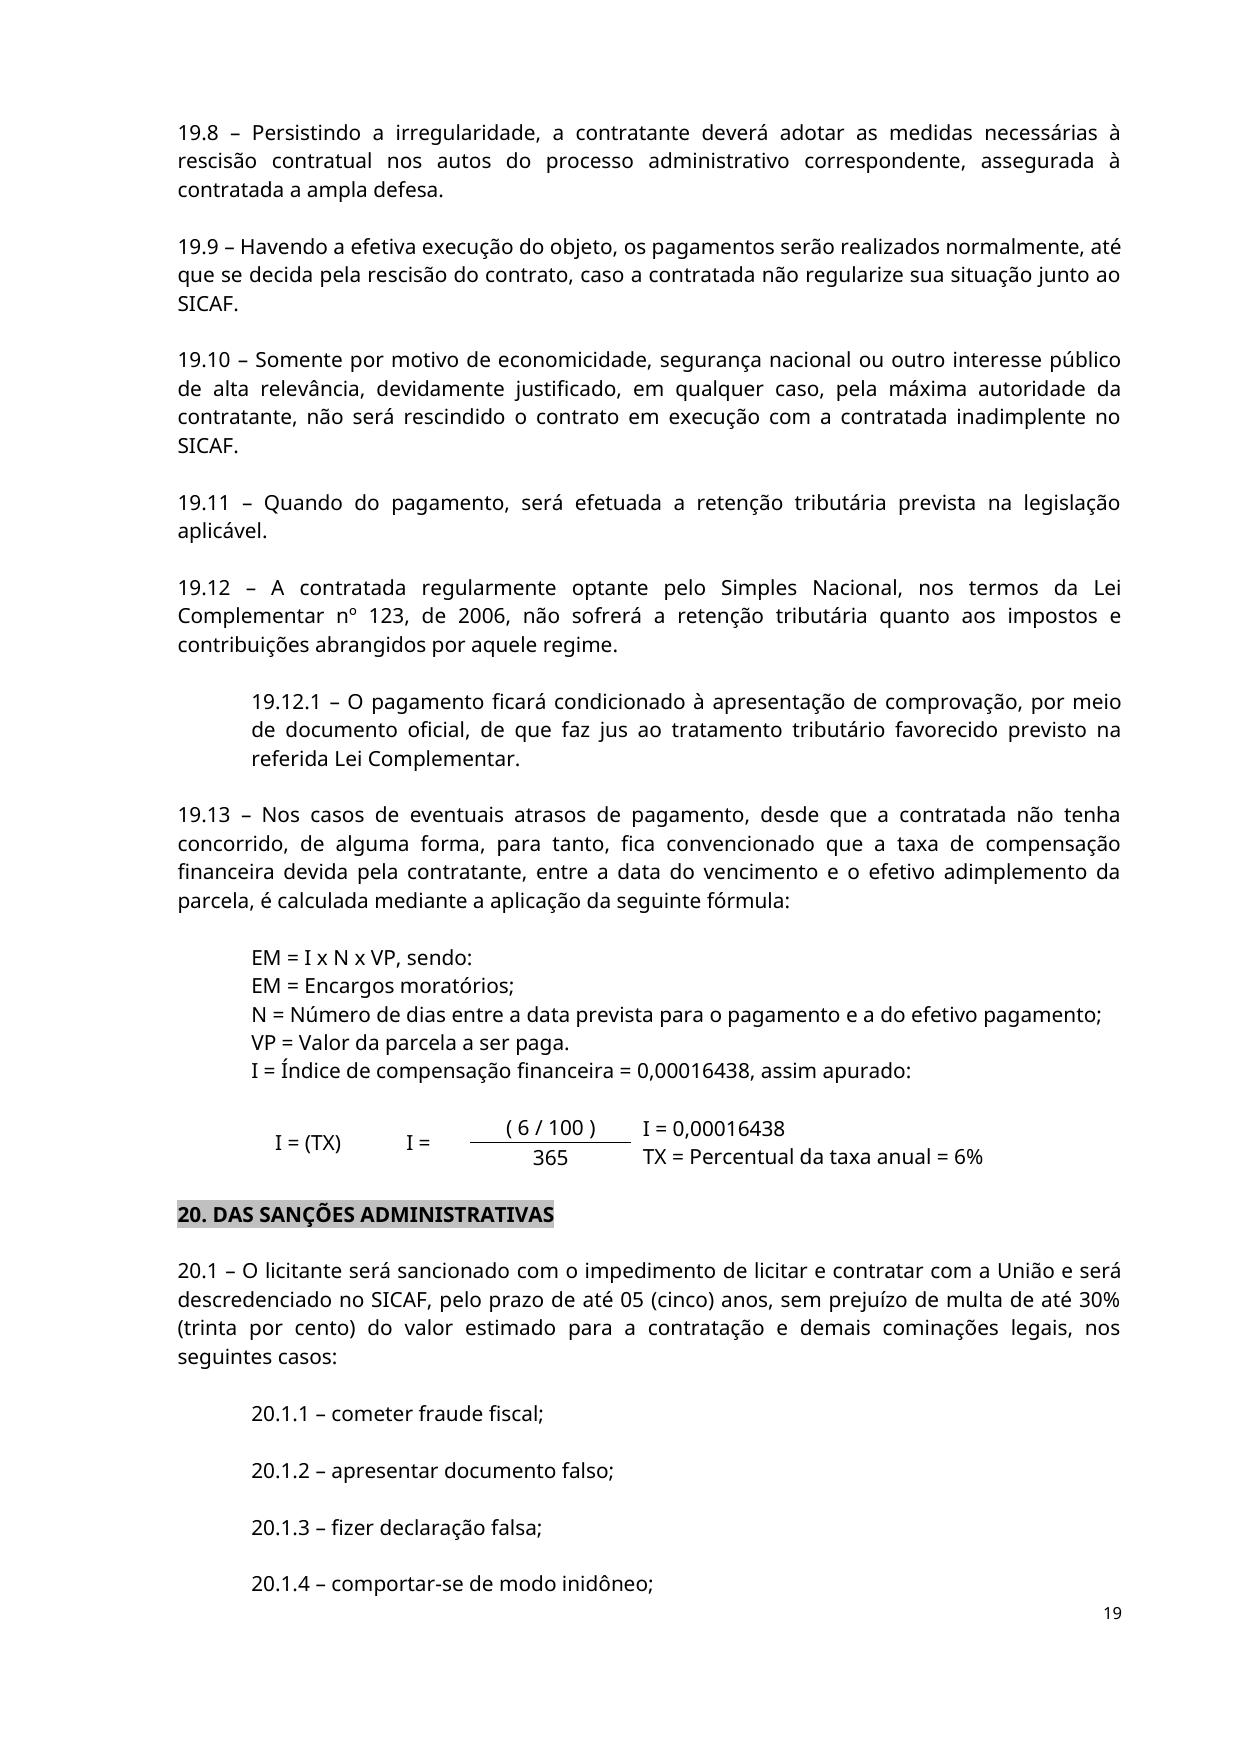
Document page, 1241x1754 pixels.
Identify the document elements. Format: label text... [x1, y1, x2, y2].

table_header ( 6 / 100 ) [470, 1114, 631, 1142]
text 20.1.3 – fizer declaração falsa; [251, 1513, 1122, 1541]
text EM = Encargos moratórios; [251, 971, 1122, 1000]
text 20.1.2 – apresentar documento falso; [251, 1456, 1122, 1484]
text 19.13 – Nos casos de eventuais atrasos de pagamento, desde que a contratada não tenha concorrido, de alguma forma, para tanto, fica convencionado que a taxa de compensação financeira devida pela contratante, entre a data do vencimento e o efetivo adimplemento da parcela, é calculada mediante a aplicação da seguinte fórmula: [177, 801, 1122, 914]
text 19.12 – A contratada regularmente optante pelo Simples Nacional, nos termos da Lei Complementar nº 123, de 2006, não sofrerá a retenção tributária quanto aos impostos e contribuições abrangidos por aquele regime. [177, 573, 1122, 658]
table_header I = [395, 1114, 470, 1171]
text 20.1.1 – cometer fraude fiscal; [251, 1399, 1122, 1427]
table_cell 365 [470, 1143, 631, 1171]
text 20. DAS SANÇÕES ADMINISTRATIVAS [177, 1200, 1122, 1228]
text 19.10 – Somente por motivo de economicidade, segurança nacional ou outro interesse público de alta relevância, devidamente justificado, em qualquer caso, pela máxima autoridade da contratante, não será rescindido o contrato em execução com a contratada inadimplente no SICAF. [177, 346, 1122, 459]
table_header I = (TX) [221, 1114, 395, 1171]
text 19.11 – Quando do pagamento, será efetuada a retenção tributária prevista na legislação aplicável. [177, 488, 1122, 545]
text 19.12.1 – O pagamento ficará condicionado à apresentação de comprovação, por meio de documento oficial, de que faz jus ao tratamento tributário favorecido previsto na referida Lei Complementar. [251, 687, 1122, 772]
text EM = I x N x VP, sendo: [251, 943, 1122, 971]
text 20.1.4 – comportar-se de modo inidôneo; [251, 1569, 1122, 1598]
text N = Número de dias entre a data prevista para o pagamento e a do efetivo pagamento; [251, 1000, 1122, 1028]
text 20.1 – O licitante será sancionado com o impedimento de licitar e contratar com a União e será descredenciado no SICAF, pelo prazo de até 05 (cinco) anos, sem prejuízo de multa de até 30% (trinta por cento) do valor estimado para a contratação e demais cominações legais, nos seguintes casos: [177, 1257, 1122, 1370]
text VP = Valor da parcela a ser paga. [251, 1028, 1122, 1057]
list 19.8 – Persistindo a irregularidade, a contratante deverá adotar as medidas necessárias à rescisão contratual nos autos do processo administrativo correspondente, assegurada à contratada a ampla defesa. [177, 118, 1122, 203]
text I = Índice de compensação financeira = 0,00016438, assim apurado: [251, 1057, 1122, 1085]
list 19.9 – Havendo a efetiva execução do objeto, os pagamentos serão realizados normalmente, até que se decida pela rescisão do contrato, caso a contratada não regularize sua situação junto ao SICAF. [177, 232, 1122, 317]
table_header I = 0,00016438 TX = Percentual da taxa anual = 6% [631, 1114, 1144, 1171]
